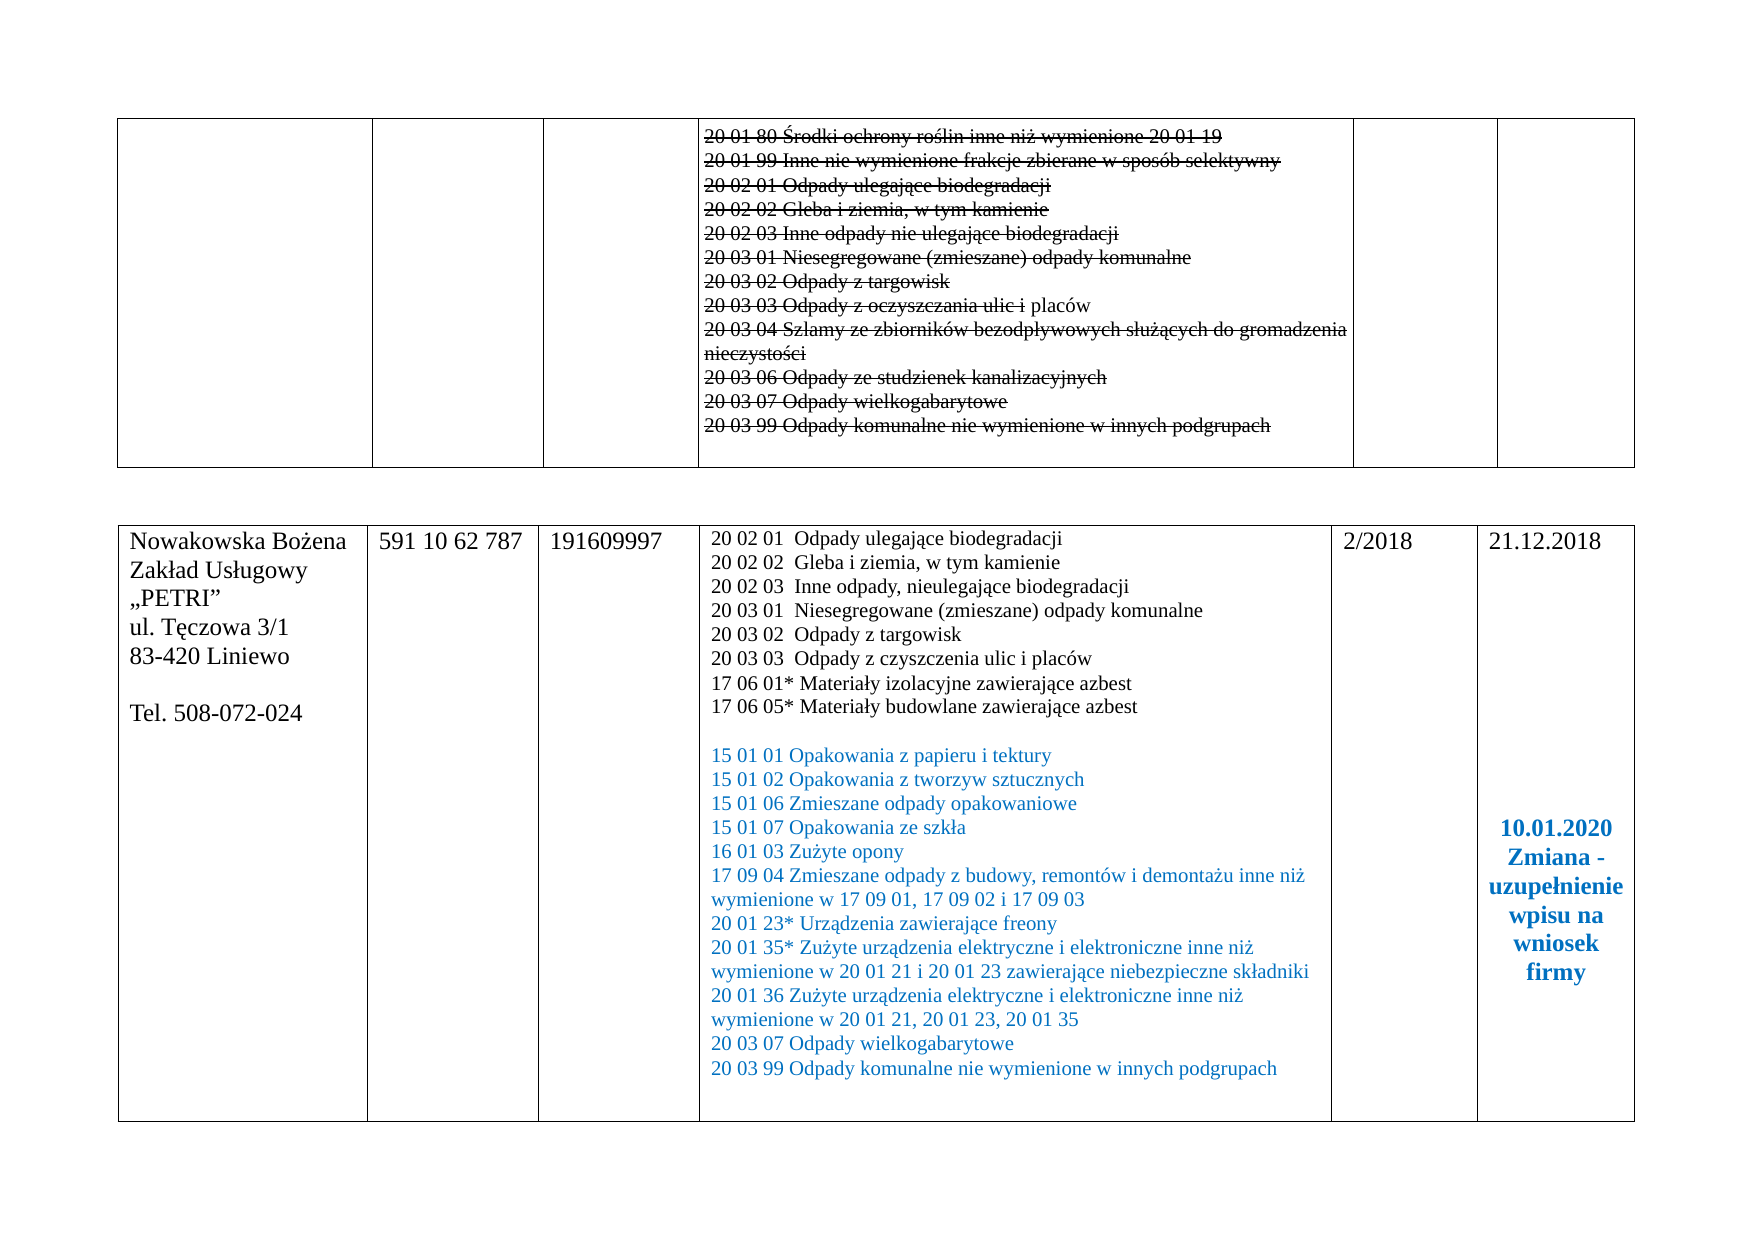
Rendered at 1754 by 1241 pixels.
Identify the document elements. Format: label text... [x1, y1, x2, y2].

table_cell [1498, 119, 1634, 467]
table_cell [1354, 119, 1497, 467]
table_header 191609997 [539, 526, 699, 1121]
table_header 21.12.2018 10.01.2020 Zmiana - uzupełnienie wpisu na wniosek firmy [1478, 526, 1634, 1121]
table_cell [544, 119, 698, 467]
table_cell 20 01 80 Środki ochrony roślin inne niż wymienione 20 01 19 20 01 99 Inne nie wymienione frakcje zbierane w sposób selektywny 20 02 01 Odpady ulegające biodegradacji 20 02 02 Gleba i ziemia, w tym kamienie 20 02 03 Inne odpady nie ulegające biodegradacji 20 03 01 Niesegregowane (zmieszane) odpady komunalne 20 03 02 Odpady z targowisk 20 03 03 Odpady z oczyszczania ulic i placów 20 03 04 Szlamy ze zbiorników bezodpływowych służących do gromadzenia nieczystości 20 03 06 Odpady ze studzienek kanalizacyjnych 20 03 07 Odpady wielkogabarytowe 20 03 99 Odpady komunalne nie wymienione w innych podgrupach [699, 119, 1353, 467]
table_cell [373, 119, 543, 467]
table_header 2/2018 [1332, 526, 1477, 1121]
table_header 591 10 62 787 [368, 526, 538, 1121]
table_cell [118, 119, 372, 467]
table_header Nowakowska Bożena Zakład Usługowy „PETRI” ul. Tęczowa 3/1 83-420 Liniewo Tel. 508-072-024 [119, 526, 367, 1121]
table_header 20 02 01 Odpady ulegające biodegradacji 20 02 02 Gleba i ziemia, w tym kamienie 20 02 03 Inne odpady, nieulegające biodegradacji 20 03 01 Niesegregowane (zmieszane) odpady komunalne 20 03 02 Odpady z targowisk 20 03 03 Odpady z czyszczenia ulic i placów 17 06 01* Materiały izolacyjne zawierające azbest 17 06 05* Materiały budowlane zawierające azbest 15 01 01 Opakowania z papieru i tektury 15 01 02 Opakowania z tworzyw sztucznych 15 01 06 Zmieszane odpady opakowaniowe 15 01 07 Opakowania ze szkła 16 01 03 Zużyte opony 17 09 04 Zmieszane odpady z budowy, remontów i demontażu inne niż wymienione w 17 09 01, 17 09 02 i 17 09 03 20 01 23* Urządzenia zawierające freony 20 01 35* Zużyte urządzenia elektryczne i elektroniczne inne niż wymienione w 20 01 21 i 20 01 23 zawierające niebezpieczne składniki 20 01 36 Zużyte urządzenia elektryczne i elektroniczne inne niż wymienione w 20 01 21, 20 01 23, 20 01 35 20 03 07 Odpady wielkogabarytowe 20 03 99 Odpady komunalne nie wymienione w innych podgrupach [700, 526, 1331, 1121]
